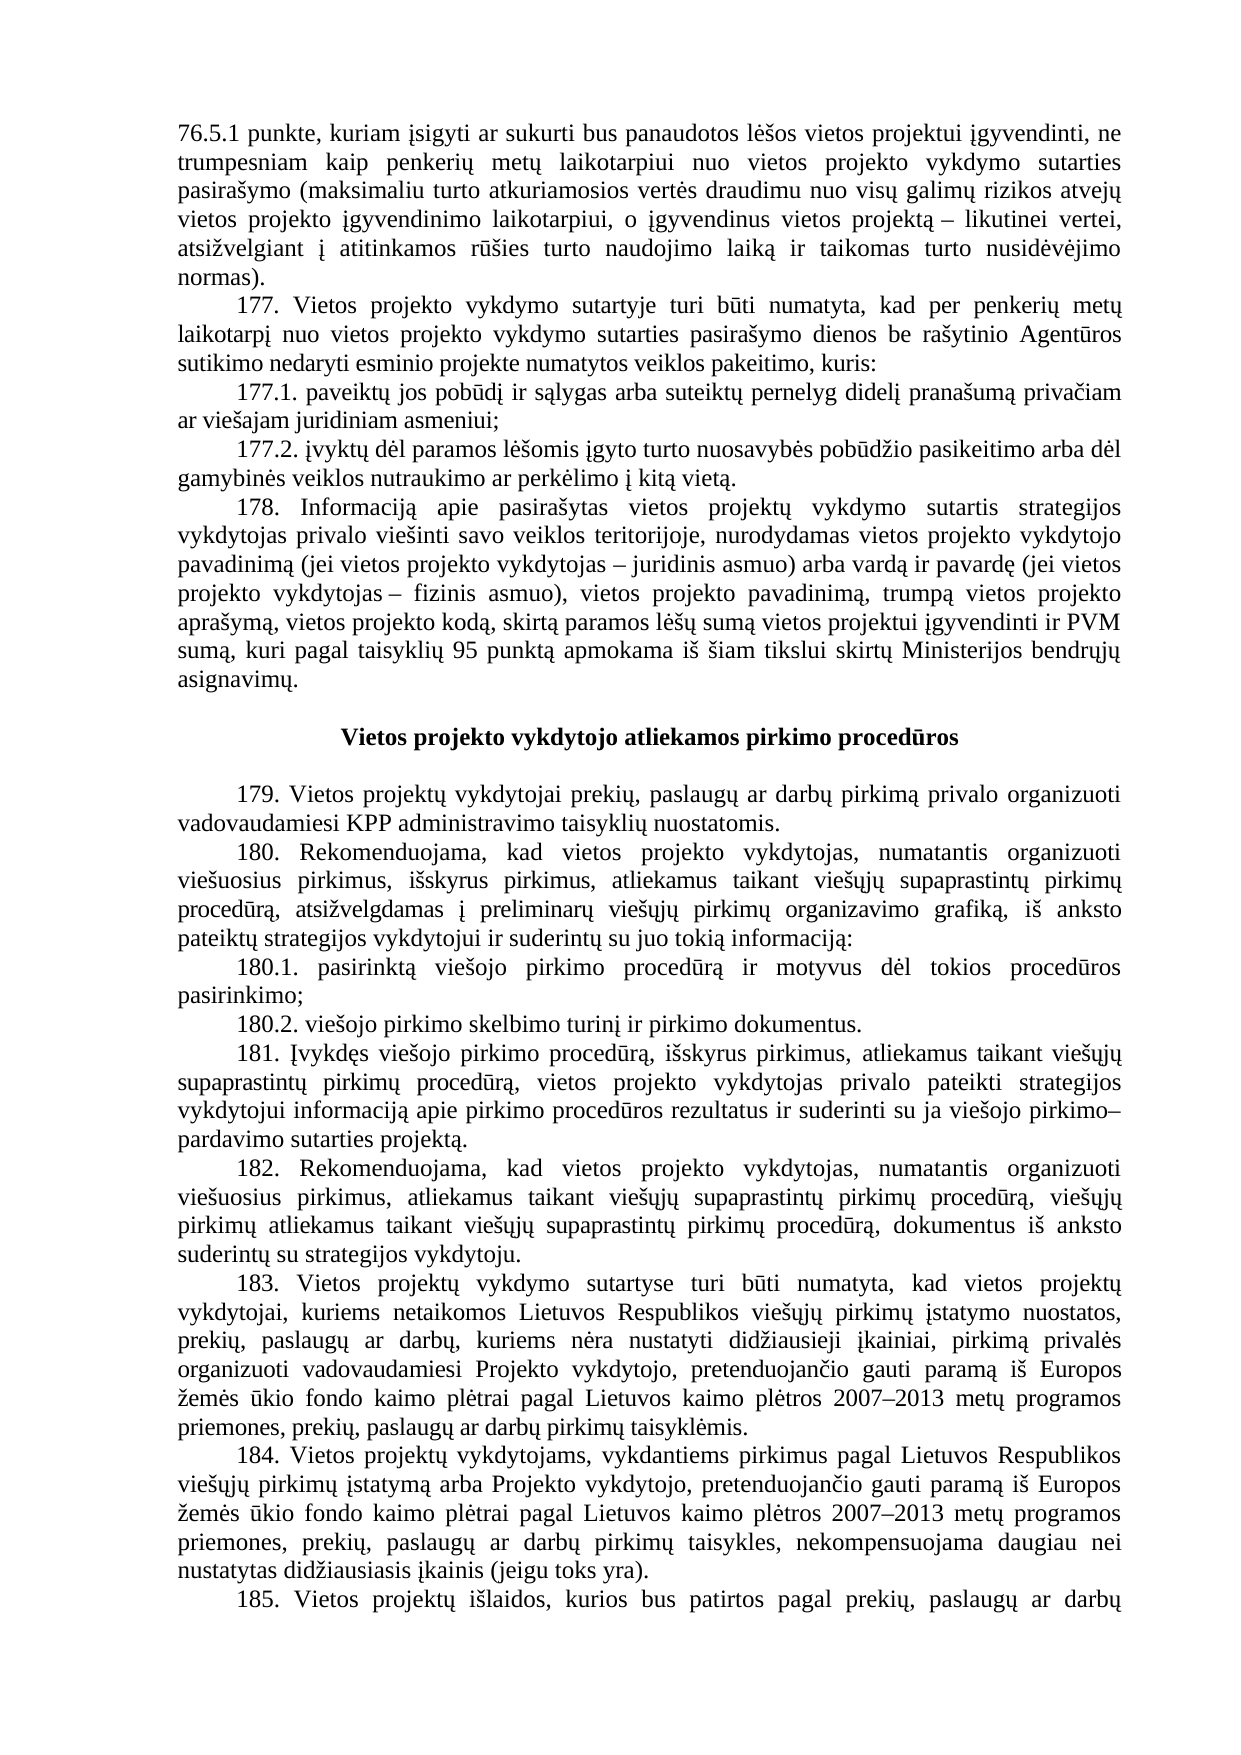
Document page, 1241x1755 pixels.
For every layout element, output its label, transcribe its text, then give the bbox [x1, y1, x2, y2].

text 181. Įvykdęs viešojo pirkimo procedūrą, išskyrus pirkimus, atliekamus taikant viešųjų supaprastintų pirkimų procedūrą, vietos projekto vykdytojas privalo pateikti strategijos vykdytojui informaciją apie pirkimo procedūros rezultatus ir suderinti su ja viešojo pirkimo–pardavimo sutarties projektą. [177, 1038, 1122, 1153]
text 183. Vietos projektų vykdymo sutartyse turi būti numatyta, kad vietos projektų vykdytojai, kuriems netaikomos Lietuvos Respublikos viešųjų pirkimų įstatymo nuostatos, prekių, paslaugų ar darbų, kuriems nėra nustatyti didžiausieji įkainiai, pirkimą privalės organizuoti vadovaudamiesi Projekto vykdytojo, pretenduojančio gauti paramą iš Europos žemės ūkio fondo kaimo plėtrai pagal Lietuvos kaimo plėtros 2007–2013 metų programos priemones, prekių, paslaugų ar darbų pirkimų taisyklėmis. [177, 1268, 1122, 1441]
text 180.1. pasirinktą viešojo pirkimo procedūrą ir motyvus dėl tokios procedūros pasirinkimo; [177, 952, 1122, 1009]
text 180. Rekomenduojama, kad vietos projekto vykdytojas, numatantis organizuoti viešuosius pirkimus, išskyrus pirkimus, atliekamus taikant viešųjų supaprastintų pirkimų procedūrą, atsižvelgdamas į preliminarų viešųjų pirkimų organizavimo grafiką, iš anksto pateiktų strategijos vykdytojui ir suderintų su juo tokią informaciją: [177, 837, 1122, 952]
text 180.2. viešojo pirkimo skelbimo turinį ir pirkimo dokumentus. [177, 1009, 1122, 1038]
text 185. Vietos projektų išlaidos, kurios bus patirtos pagal prekių, paslaugų ar darbų [177, 1584, 1122, 1613]
text 179. Vietos projektų vykdytojai prekių, paslaugų ar darbų pirkimą privalo organizuoti vadovaudamiesi KPP administravimo taisyklių nuostatomis. [177, 779, 1122, 837]
text 177. Vietos projekto vykdymo sutartyje turi būti numatyta, kad per penkerių metų laikotarpį nuo vietos projekto vykdymo sutarties pasirašymo dienos be rašytinio Agentūros sutikimo nedaryti esminio projekte numatytos veiklos pakeitimo, kuris: [177, 291, 1122, 377]
text 177.1. paveiktų jos pobūdį ir sąlygas arba suteiktų pernelyg didelį pranašumą privačiam ar viešajam juridiniam asmeniui; [177, 377, 1122, 434]
text Vietos projekto vykdytojo atliekamos pirkimo procedūros [177, 722, 1122, 751]
text 76.5.1 punkte, kuriam įsigyti ar sukurti bus panaudotos lėšos vietos projektui įgyvendinti, ne trumpesniam kaip penkerių metų laikotarpiui nuo vietos projekto vykdymo sutarties pasirašymo (maksimaliu turto atkuriamosios vertės draudimu nuo visų galimų rizikos atvejų vietos projekto įgyvendinimo laikotarpiui, o įgyvendinus vietos projektą – likutinei vertei, atsižvelgiant į atitinkamos rūšies turto naudojimo laiką ir taikomas turto nusidėvėjimo normas). [177, 118, 1122, 291]
text 182. Rekomenduojama, kad vietos projekto vykdytojas, numatantis organizuoti viešuosius pirkimus, atliekamus taikant viešųjų supaprastintų pirkimų procedūrą, viešųjų pirkimų atliekamus taikant viešųjų supaprastintų pirkimų procedūrą, dokumentus iš anksto suderintų su strategijos vykdytoju. [177, 1153, 1122, 1268]
text 178. Informaciją apie pasirašytas vietos projektų vykdymo sutartis strategijos vykdytojas privalo viešinti savo veiklos teritorijoje, nurodydamas vietos projekto vykdytojo pavadinimą (jei vietos projekto vykdytojas – juridinis asmuo) arba vardą ir pavardę (jei vietos projekto vykdytojas – fizinis asmuo), vietos projekto pavadinimą, trumpą vietos projekto aprašymą, vietos projekto kodą, skirtą paramos lėšų sumą vietos projektui įgyvendinti ir PVM sumą, kuri pagal taisyklių 95 punktą apmokama iš šiam tikslui skirtų Ministerijos bendrųjų asignavimų. [177, 492, 1122, 693]
text 184. Vietos projektų vykdytojams, vykdantiems pirkimus pagal Lietuvos Respublikos viešųjų pirkimų įstatymą arba Projekto vykdytojo, pretenduojančio gauti paramą iš Europos žemės ūkio fondo kaimo plėtrai pagal Lietuvos kaimo plėtros 2007–2013 metų programos priemones, prekių, paslaugų ar darbų pirkimų taisykles, nekompensuojama daugiau nei nustatytas didžiausiasis įkainis (jeigu toks yra). [177, 1441, 1122, 1584]
text 177.2. įvyktų dėl paramos lėšomis įgyto turto nuosavybės pobūdžio pasikeitimo arba dėl gamybinės veiklos nutraukimo ar perkėlimo į kitą vietą. [177, 434, 1122, 492]
